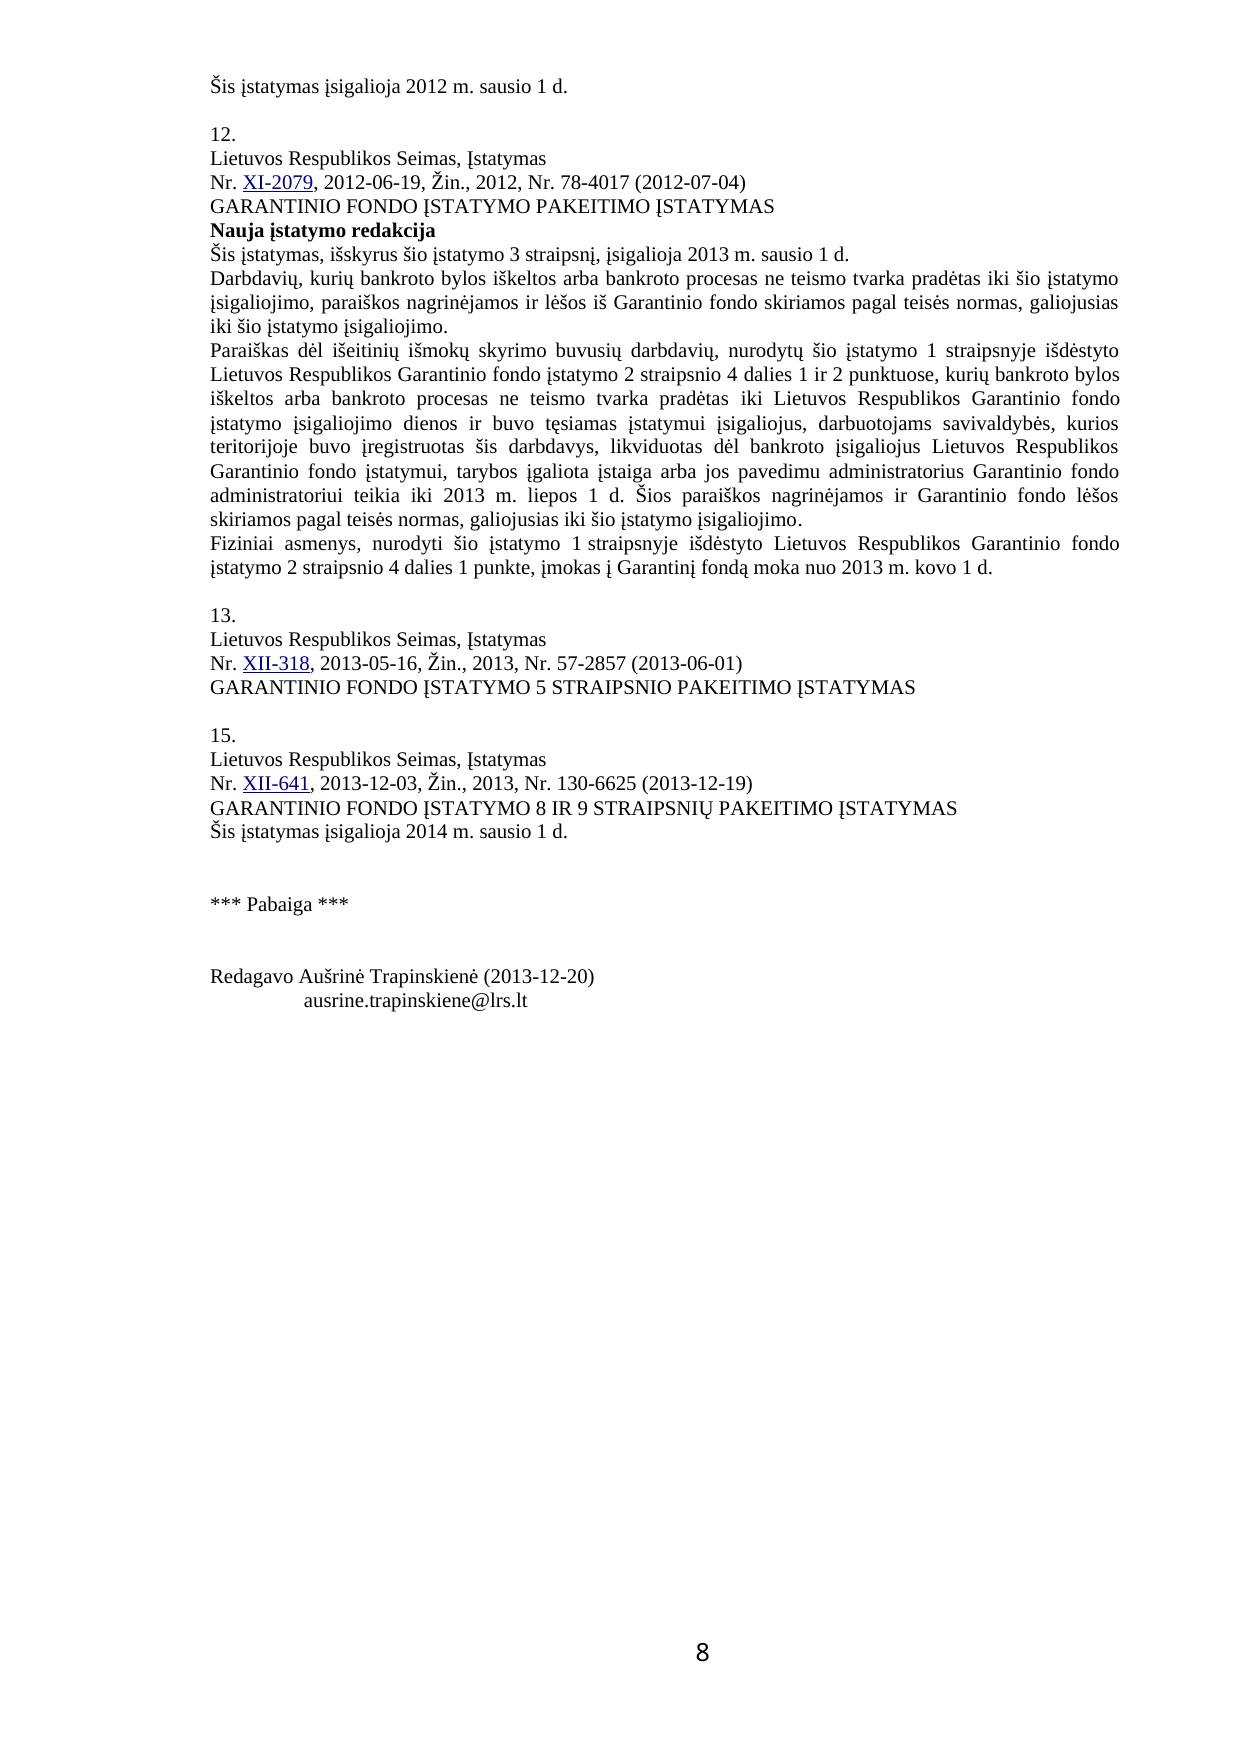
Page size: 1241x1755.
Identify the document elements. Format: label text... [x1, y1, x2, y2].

text Lietuvos Respublikos Seimas, Įstatymas [210, 146, 1120, 170]
text 15. [210, 723, 1120, 747]
text 13. [210, 603, 1120, 627]
text Fiziniai asmenys, nurodyti šio įstatymo 1 straipsnyje išdėstyto Lietuvos Respublikos Garantinio fondo įstatymo 2 straipsnio 4 dalies 1 punkte, įmokas į Garantinį fondą moka nuo 2013 m. kovo 1 d. [210, 531, 1120, 579]
text Šis įstatymas įsigalioja 2014 m. sausio 1 d. [210, 819, 1120, 843]
text Lietuvos Respublikos Seimas, Įstatymas [210, 747, 1120, 771]
text Nr. XII-318, 2013-05-16, Žin., 2013, Nr. 57-2857 (2013-06-01) [210, 651, 1120, 675]
text Lietuvos Respublikos Seimas, Įstatymas [210, 627, 1120, 651]
text GARANTINIO FONDO ĮSTATYMO 5 STRAIPSNIO PAKEITIMO ĮSTATYMAS [210, 675, 1120, 699]
text Šis įstatymas įsigalioja 2012 m. sausio 1 d. [210, 73, 1120, 98]
text Darbdavių, kurių bankroto bylos iškeltos arba bankroto procesas ne teismo tvarka pradėtas iki šio įstatymo įsigaliojimo, paraiškos nagrinėjamos ir lėšos iš Garantinio fondo skiriamos pagal teisės normas, galiojusias iki šio įstatymo įsigaliojimo. [210, 266, 1120, 338]
text Nauja įstatymo redakcija [210, 218, 1120, 242]
text Paraiškas dėl išeitinių išmokų skyrimo buvusių darbdavių, nurodytų šio įstatymo 1 straipsnyje išdėstyto Lietuvos Respublikos Garantinio fondo įstatymo 2 straipsnio 4 dalies 1 ir 2 punktuose, kurių bankroto bylos iškeltos arba bankroto procesas ne teismo tvarka pradėtas iki Lietuvos Respublikos Garantinio fondo įstatymo įsigaliojimo dienos ir buvo tęsiamas įstatymui įsigaliojus, darbuotojams savivaldybės, kurios teritorijoje buvo įregistruotas šis darbdavys, likviduotas dėl bankroto įsigaliojus Lietuvos Respublikos Garantinio fondo įstatymui, tarybos įgaliota įstaiga arba jos pavedimu administratorius Garantinio fondo administratoriui teikia iki 2013 m. liepos 1 d. Šios paraiškos nagrinėjamos ir Garantinio fondo lėšos skiriamos pagal teisės normas, galiojusias iki šio įstatymo įsigaliojimo. [210, 338, 1120, 531]
text GARANTINIO FONDO ĮSTATYMO PAKEITIMO ĮSTATYMAS [210, 194, 1120, 218]
text *** Pabaiga *** [210, 892, 1120, 916]
text ausrine.trapinskiene@lrs.lt [210, 988, 1120, 1012]
list Šis įstatymas, išskyrus šio įstatymo 3 straipsnį, įsigalioja 2013 m. sausio 1 d. [210, 242, 1120, 266]
text Nr. XII-641, 2013-12-03, Žin., 2013, Nr. 130-6625 (2013-12-19) [210, 771, 1120, 795]
text GARANTINIO FONDO ĮSTATYMO 8 IR 9 STRAIPSNIŲ PAKEITIMO ĮSTATYMAS [210, 795, 1120, 819]
text 12. [210, 122, 1120, 146]
text Nr. XI-2079, 2012-06-19, Žin., 2012, Nr. 78-4017 (2012-07-04) [210, 170, 1120, 194]
text Redagavo Aušrinė Trapinskienė (2013-12-20) [210, 964, 1120, 988]
